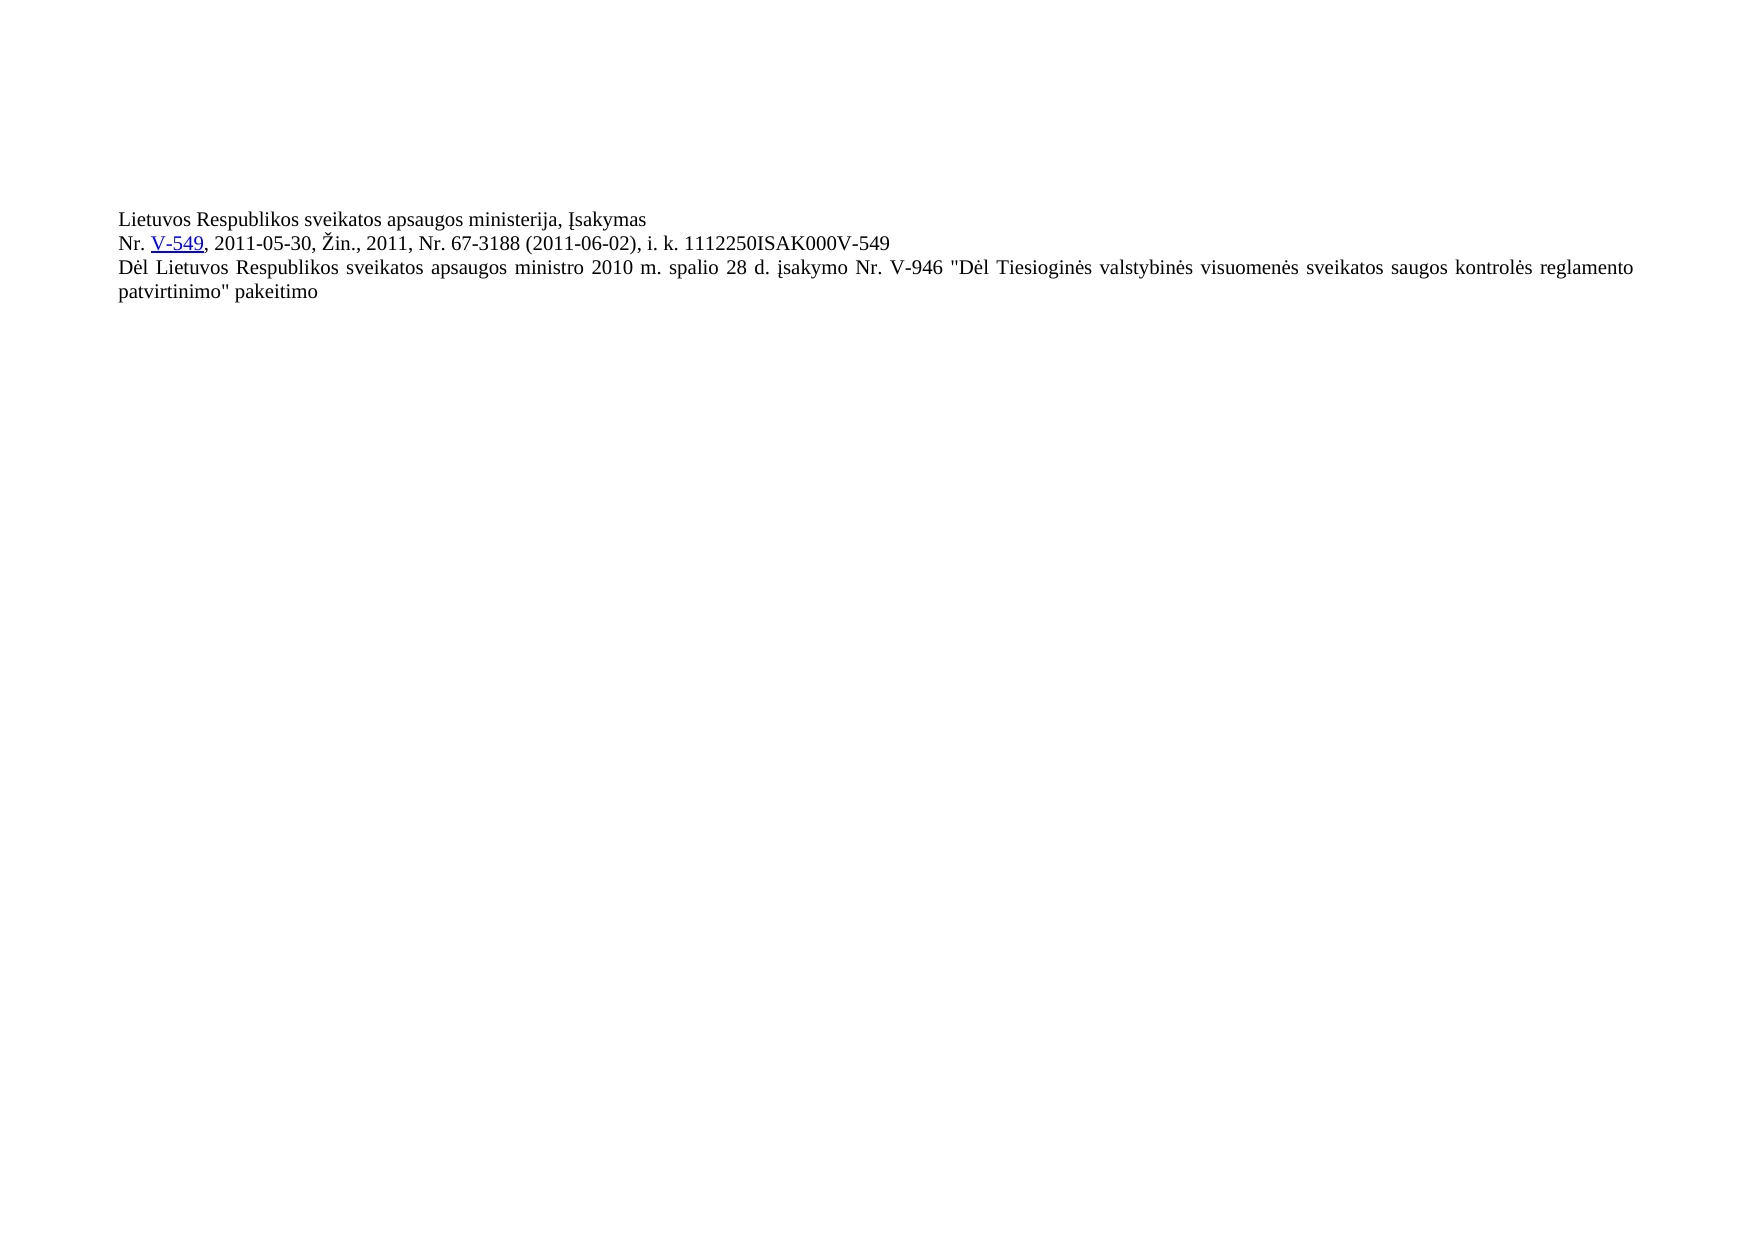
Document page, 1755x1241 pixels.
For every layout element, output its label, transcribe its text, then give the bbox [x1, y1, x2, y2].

text Dėl Lietuvos Respublikos sveikatos apsaugos ministro 2010 m. spalio 28 d. įsakymo Nr. V-946 "Dėl Tiesioginės valstybinės visuomenės sveikatos saugos kontrolės reglamento patvirtinimo" pakeitimo [118, 255, 1636, 303]
text Lietuvos Respublikos sveikatos apsaugos ministerija, Įsakymas [118, 207, 1636, 231]
text Nr. V-549, 2011-05-30, Žin., 2011, Nr. 67-3188 (2011-06-02), i. k. 1112250ISAK000V-549 [118, 231, 1636, 255]
